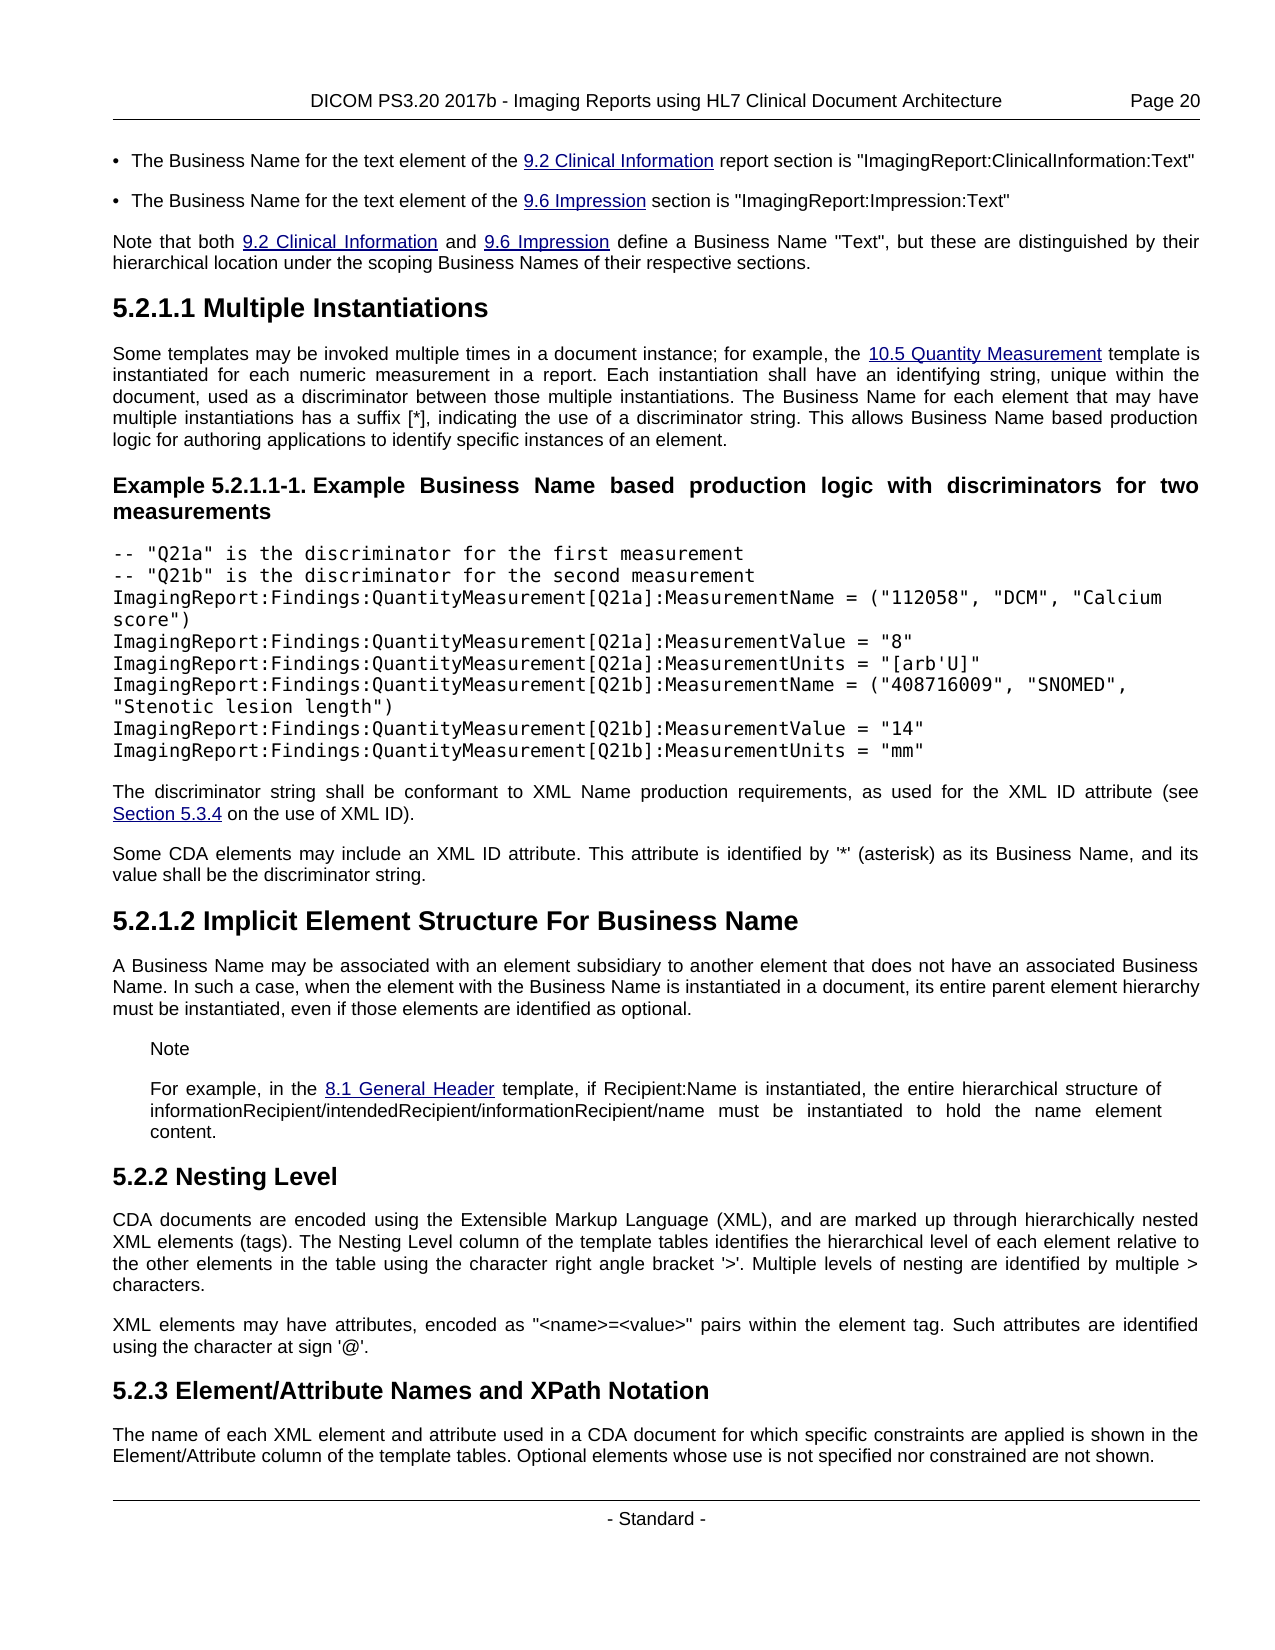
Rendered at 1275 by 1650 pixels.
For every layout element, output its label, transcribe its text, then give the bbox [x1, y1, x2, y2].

text 5.2.1.2 Implicit Element Structure For Business Name [112, 904, 1200, 936]
text -- "Q21a" is the discriminator for the first measurement -- "Q21b" is the discriminator for the second measurement ImagingReport:Findings:QuantityMeasurement[Q21a]:MeasurementName = ("112058", "DCM", "Calcium score") ImagingReport:Findings:QuantityMeasurement[Q21a]:MeasurementValue = "8" ImagingReport:Findings:QuantityMeasurement[Q21a]:MeasurementUnits = "[arb'U]" ImagingReport:Findings:QuantityMeasurement[Q21b]:MeasurementName = ("408716009", "SNOMED", "Stenotic lesion length") ImagingReport:Findings:QuantityMeasurement[Q21b]:MeasurementValue = "14" ImagingReport:Findings:QuantityMeasurement[Q21b]:MeasurementUnits = "mm" [112, 543, 1200, 762]
text Note that both 9.2 Clinical Information and 9.6 Impression define a Business Name "Text", but these are distinguished by their hierarchical location under the scoping Business Names of their respective sections. [112, 231, 1200, 274]
text 5.2.1.1 Multiple Instantiations [112, 292, 1200, 324]
text The discriminator string shall be conformant to XML Name production requirements, as used for the XML ID attribute (see Section 5.3.4 on the use of XML ID). [112, 781, 1200, 824]
text XML elements may have attributes, encoded as "<name>=<value>" pairs within the element tag. Such attributes are identified using the character at sign '@'. [112, 1314, 1200, 1357]
text A Business Name may be associated with an element subsidiary to another element that does not have an associated Business Name. In such a case, when the element with the Business Name is instantiated in a document, its entire parent element hierarchy must be instantiated, even if those elements are identified as optional. [112, 954, 1200, 1019]
list The Business Name for the text element of the 9.6 Impression section is "ImagingReport:Impression:Text" [112, 190, 1200, 212]
text Example 5.2.1.1-1. Example Business Name based production logic with discriminators for two measurements [112, 473, 1200, 524]
text Note [150, 1038, 1162, 1059]
text Some CDA elements may include an XML ID attribute. This attribute is identified by '*' (asterisk) as its Business Name, and its value shall be the discriminator string. [112, 843, 1200, 886]
text 5.2.2 Nesting Level [112, 1162, 1200, 1190]
list The Business Name for the text element of the 9.2 Clinical Information report section is "ImagingReport:ClinicalInformation:Text" [112, 150, 1200, 172]
text 5.2.3 Element/Attribute Names and XPath Notation [112, 1376, 1200, 1405]
text The name of each XML element and attribute used in a CDA document for which specific constraints are applied is shown in the Element/Attribute column of the template tables. Optional elements whose use is not specified nor constrained are not shown. [112, 1423, 1200, 1467]
text Some templates may be invoked multiple times in a document instance; for example, the 10.5 Quantity Measurement template is instantiated for each numeric measurement in a report. Each instantiation shall have an identifying string, unique within the document, used as a discriminator between those multiple instantiations. The Business Name for each element that may have multiple instantiations has a suffix [*], indicating the use of a discriminator string. This allows Business Name based production logic for authoring applications to identify specific instances of an element. [112, 342, 1200, 450]
text CDA documents are encoded using the Extensible Markup Language (XML), and are marked up through hierarchically nested XML elements (tags). The Nesting Level column of the template tables identifies the hierarchical level of each element relative to the other elements in the table using the character right angle bracket '>'. Multiple levels of nesting are identified by multiple > characters. [112, 1209, 1200, 1295]
text For example, in the 8.1 General Header template, if Recipient:Name is instantiated, the entire hierarchical structure of informationRecipient/intendedRecipient/informationRecipient/name must be instantiated to hold the name element content. [150, 1078, 1162, 1143]
